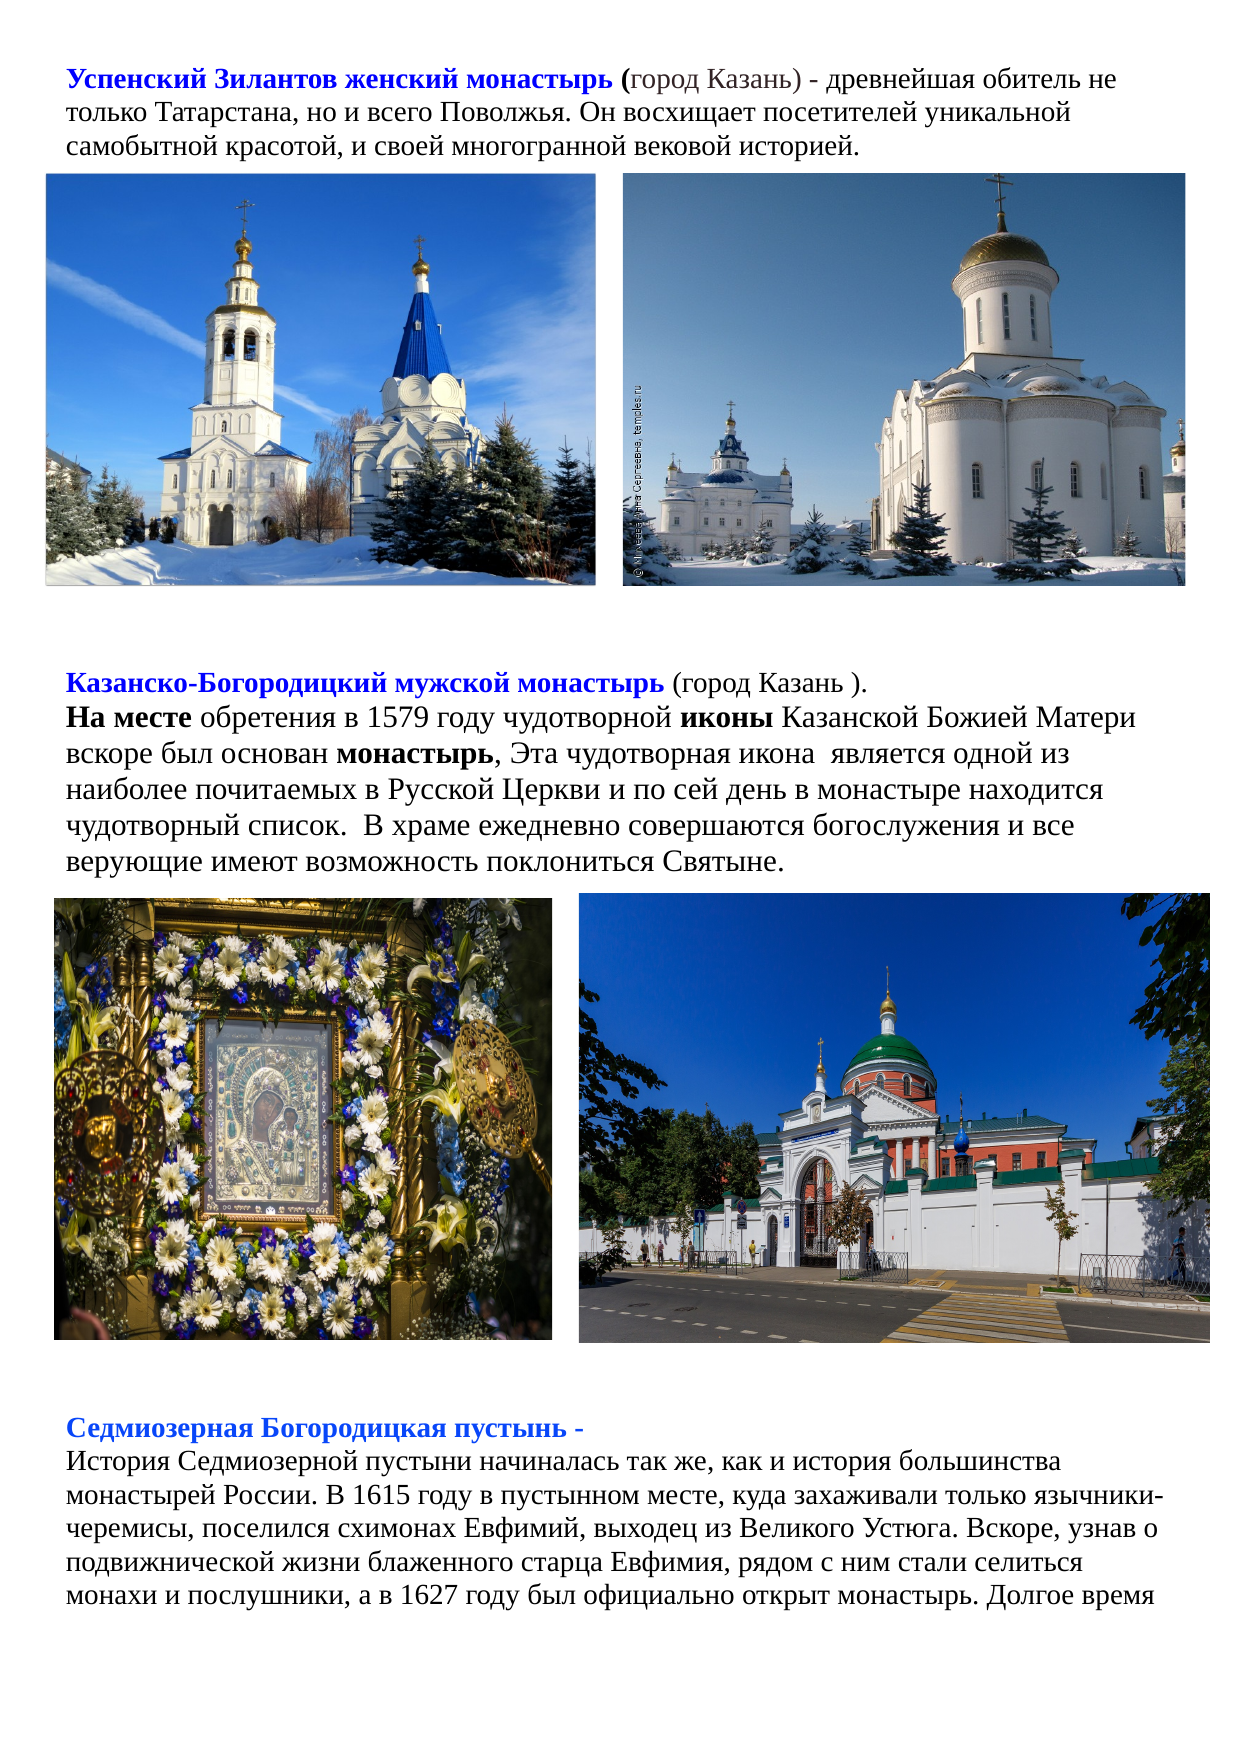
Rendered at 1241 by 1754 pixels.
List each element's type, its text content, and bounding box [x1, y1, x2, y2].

picture [44, 172, 597, 587]
picture [622, 173, 1186, 586]
subtitle Успенский Зилантов женский монастырь (город Казань) - древнейшая обитель не только Татарстана, но и всего Поволжья. Он восхищает посетителей уникальной самобытной красотой, и своей многогранной вековой историей. [66, 61, 1178, 162]
text Казанско-Богородицкий мужской монастырь (город Казань ). [66, 665, 1178, 698]
text На месте обретения в 1579 году чудотворной иконы Казанской Божией Матери вскоре был основан монастырь, Эта чудотворная икона является одной из наиболее почитаемых в Русской Церкви и по сей день в монастыре находится чудотворный список. В храме ежедневно совершаются богослужения и все верующие имеют возможность поклониться Святыне. [66, 698, 1178, 878]
picture [54, 898, 553, 1340]
text История Седмиозерной пустыни начиналась так же, как и история большинства монастырей России. В 1615 году в пустынном месте, куда захаживали только язычники-черемисы, поселился схимонах Евфимий, выходец из Великого Устюга. Вскоре, узнав о подвижнической жизни блаженного старца Евфимия, рядом с ним стали селиться монахи и послушники, а в 1627 году был официально открыт монастырь. Долгое время [66, 1443, 1178, 1611]
picture [578, 893, 1210, 1343]
text Седмиозерная Богородицкая пустынь - [66, 1410, 1178, 1443]
